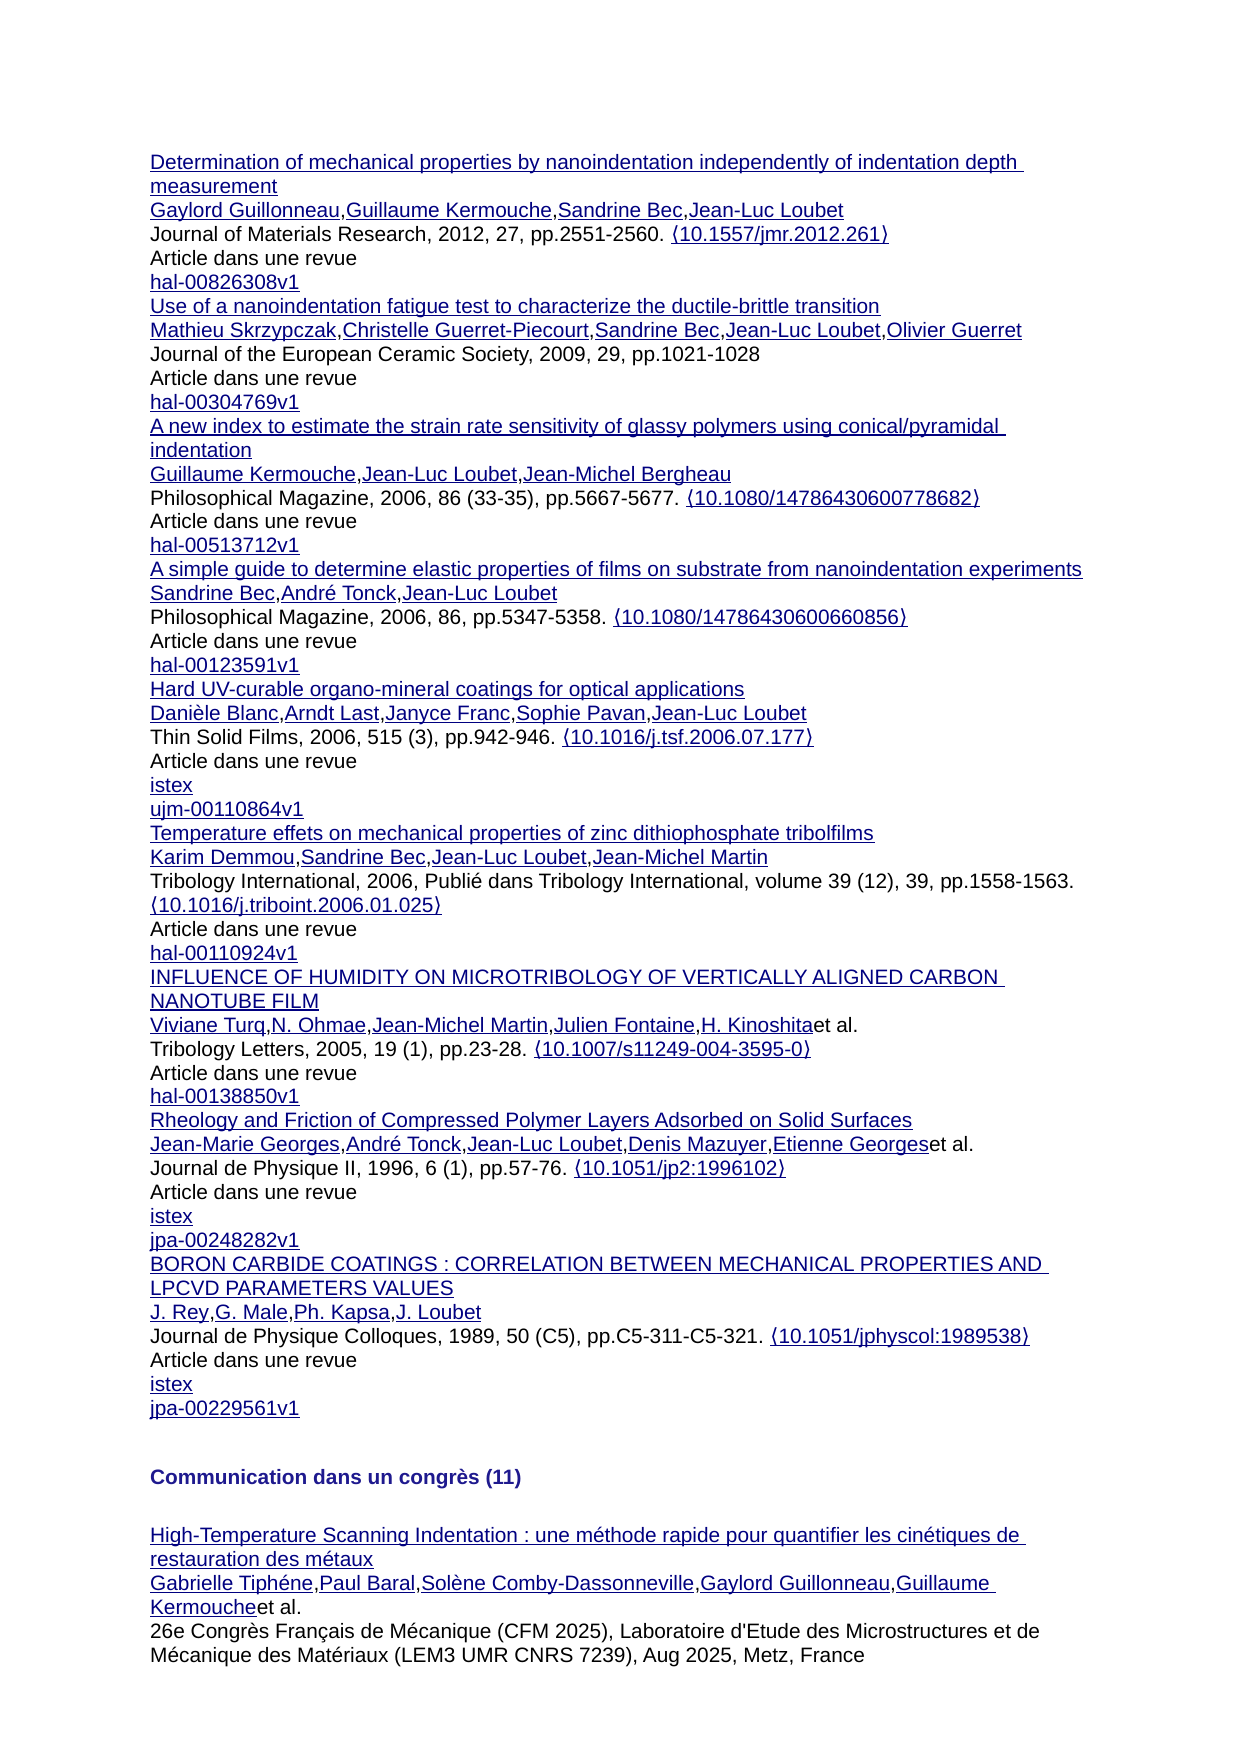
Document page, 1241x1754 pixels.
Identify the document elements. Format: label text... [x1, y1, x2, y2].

table_cell Hard UV-curable organo-mineral coatings for optical applications Danièle Blanc,Arndt Last,Janyce Franc,Sophie Pavan,Jean-Luc Loubet Thin Solid Films, 2006, 515 (3), pp.942-946. ⟨10.1016/j.tsf.2006.07.177⟩ Article dans une revue istex ujm-00110864v1 [150, 677, 1090, 821]
subtitle Communication dans un congrès (11) [150, 1464, 1090, 1488]
table_header High-Temperature Scanning Indentation : une méthode rapide pour quantifier les cinétiques de restauration des métaux Gabrielle Tiphéne,Paul Baral,Solène Comby-Dassonneville,Gaylord Guillonneau,Guillaume Kermoucheet al. 26e Congrès Français de Mécanique (CFM 2025), Laboratoire d'Etude des Microstructures et de Mécanique des Matériaux (LEM3 UMR CNRS 7239), Aug 2025, Metz, France [150, 1523, 1090, 1667]
table_cell BORON CARBIDE COATINGS : CORRELATION BETWEEN MECHANICAL PROPERTIES AND LPCVD PARAMETERS VALUES J. Rey,G. Male,Ph. Kapsa,J. Loubet Journal de Physique Colloques, 1989, 50 (C5), pp.C5-311-C5-321. ⟨10.1051/jphyscol:1989538⟩ Article dans une revue istex jpa-00229561v1 [150, 1252, 1090, 1420]
table_cell A new index to estimate the strain rate sensitivity of glassy polymers using conical/pyramidal indentation Guillaume Kermouche,Jean-Luc Loubet,Jean-Michel Bergheau Philosophical Magazine, 2006, 86 (33-35), pp.5667-5677. ⟨10.1080/14786430600778682⟩ Article dans une revue hal-00513712v1 [150, 414, 1090, 557]
table_cell INFLUENCE OF HUMIDITY ON MICROTRIBOLOGY OF VERTICALLY ALIGNED CARBON NANOTUBE FILM Viviane Turq,N. Ohmae,Jean-Michel Martin,Julien Fontaine,H. Kinoshitaet al. Tribology Letters, 2005, 19 (1), pp.23-28. ⟨10.1007/s11249-004-3595-0⟩ Article dans une revue hal-00138850v1 [150, 965, 1090, 1108]
table_cell Use of a nanoindentation fatigue test to characterize the ductile-brittle transition Mathieu Skrzypczak,Christelle Guerret-Piecourt,Sandrine Bec,Jean-Luc Loubet,Olivier Guerret Journal of the European Ceramic Society, 2009, 29, pp.1021-1028 Article dans une revue hal-00304769v1 [150, 294, 1090, 413]
table_cell Temperature effets on mechanical properties of zinc dithiophosphate tribolfilms Karim Demmou,Sandrine Bec,Jean-Luc Loubet,Jean-Michel Martin Tribology International, 2006, Publié dans Tribology International, volume 39 (12), 39, pp.1558-1563. ⟨10.1016/j.triboint.2006.01.025⟩ Article dans une revue hal-00110924v1 [150, 821, 1090, 964]
table_cell Rheology and Friction of Compressed Polymer Layers Adsorbed on Solid Surfaces Jean-Marie Georges,André Tonck,Jean-Luc Loubet,Denis Mazuyer,Etienne Georgeset al. Journal de Physique II, 1996, 6 (1), pp.57-76. ⟨10.1051/jp2:1996102⟩ Article dans une revue istex jpa-00248282v1 [150, 1108, 1090, 1252]
table_cell Determination of mechanical properties by nanoindentation independently of indentation depth measurement Gaylord Guillonneau,Guillaume Kermouche,Sandrine Bec,Jean-Luc Loubet Journal of Materials Research, 2012, 27, pp.2551-2560. ⟨10.1557/jmr.2012.261⟩ Article dans une revue hal-00826308v1 [150, 150, 1090, 294]
table_cell A simple guide to determine elastic properties of films on substrate from nanoindentation experiments Sandrine Bec,André Tonck,Jean-Luc Loubet Philosophical Magazine, 2006, 86, pp.5347-5358. ⟨10.1080/14786430600660856⟩ Article dans une revue hal-00123591v1 [150, 557, 1090, 677]
